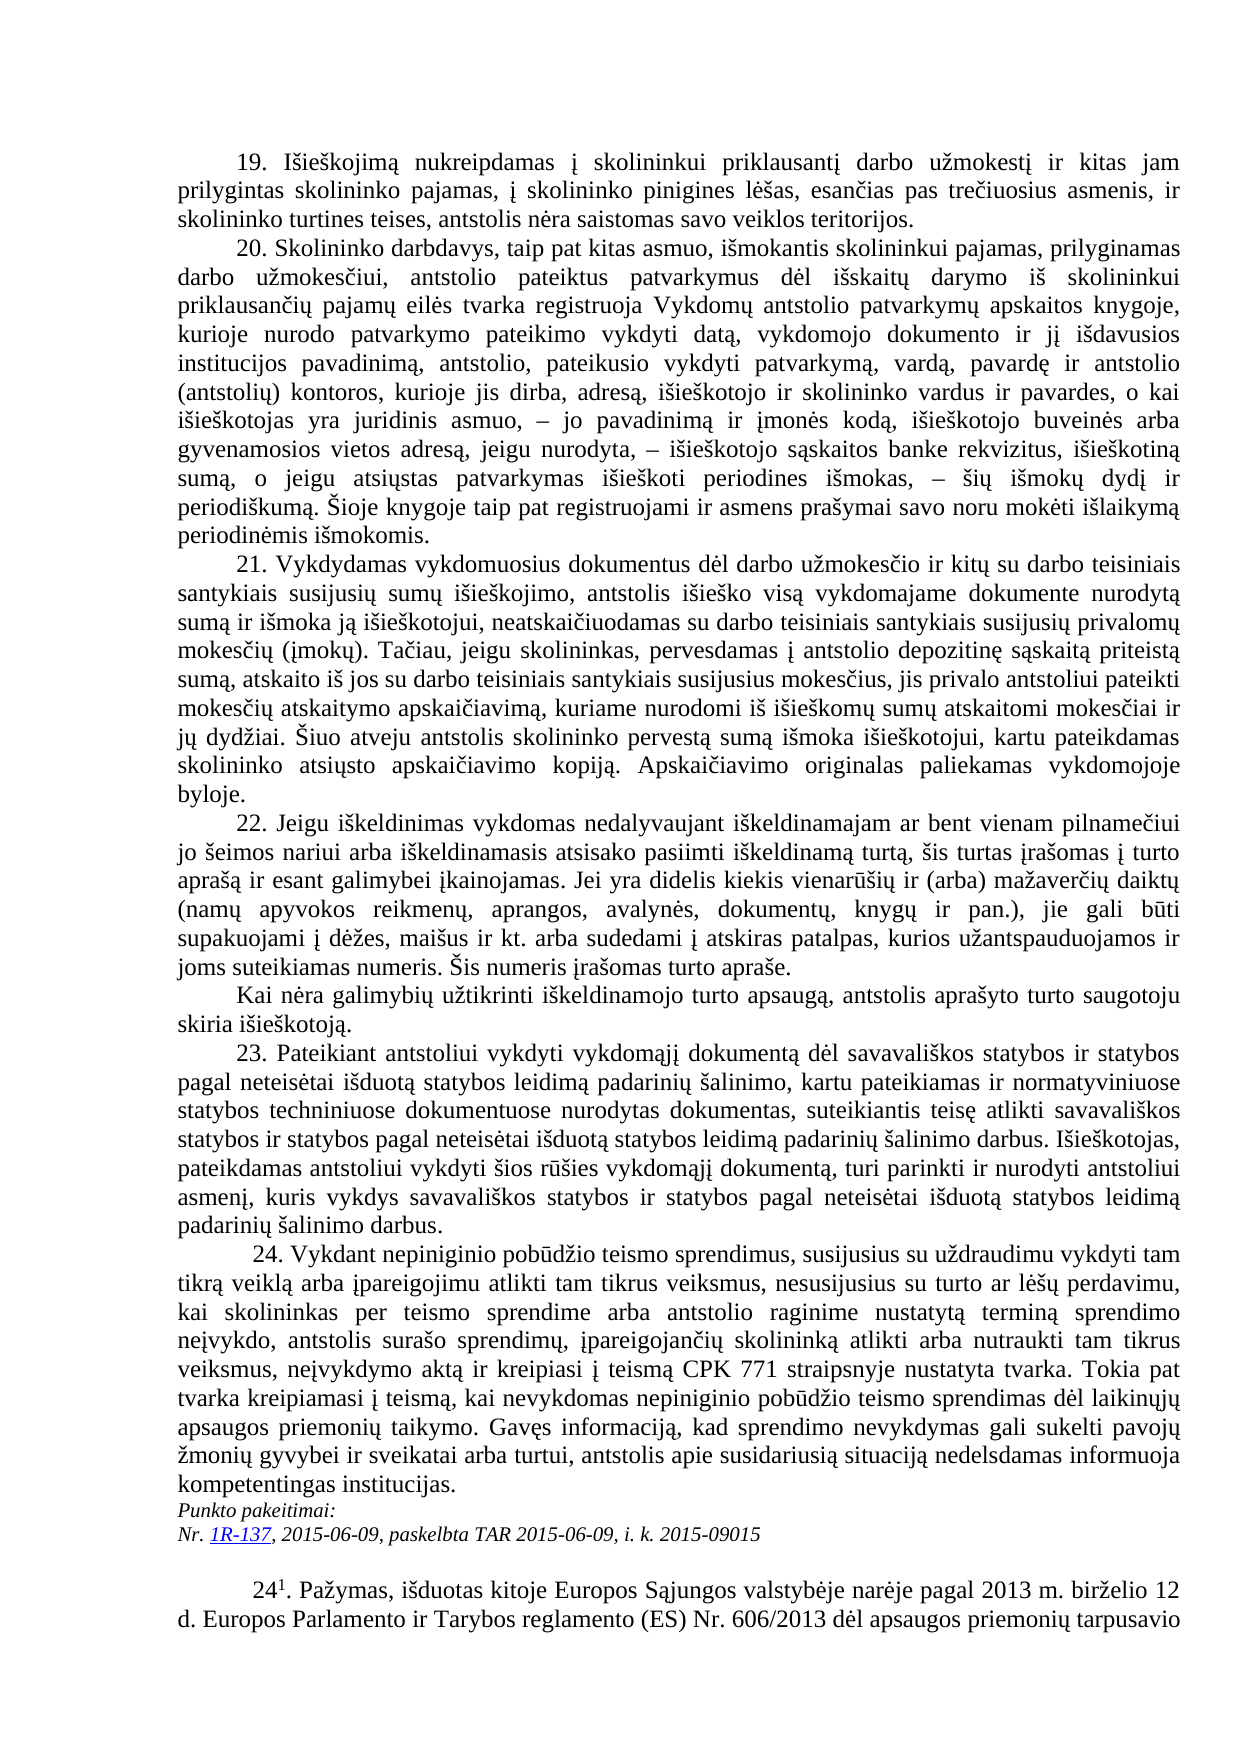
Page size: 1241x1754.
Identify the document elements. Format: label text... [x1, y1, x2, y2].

text Nr. 1R-137, 2015-06-09, paskelbta TAR 2015-06-09, i. k. 2015-09015 [177, 1522, 1181, 1546]
text 21. Vykdydamas vykdomuosius dokumentus dėl darbo užmokesčio ir kitų su darbo teisiniais santykiais susijusių sumų išieškojimo, antstolis išieško visą vykdomajame dokumente nurodytą sumą ir išmoka ją išieškotojui, neatskaičiuodamas su darbo teisiniais santykiais susijusių privalomų mokesčių (įmokų). Tačiau, jeigu skolininkas, pervesdamas į antstolio depozitinę sąskaitą priteistą sumą, atskaito iš jos su darbo teisiniais santykiais susijusius mokesčius, jis privalo antstoliui pateikti mokesčių atskaitymo apskaičiavimą, kuriame nurodomi iš išieškomų sumų atskaitomi mokesčiai ir jų dydžiai. Šiuo atveju antstolis skolininko pervestą sumą išmoka išieškotojui, kartu pateikdamas skolininko atsiųsto apskaičiavimo kopiją. Apskaičiavimo originalas paliekamas vykdomojoje byloje. [177, 549, 1181, 808]
text 20. Skolininko darbdavys, taip pat kitas asmuo, išmokantis skolininkui pajamas, prilyginamas darbo užmokesčiui, antstolio pateiktus patvarkymus dėl išskaitų darymo iš skolininkui priklausančių pajamų eilės tvarka registruoja Vykdomų antstolio patvarkymų apskaitos knygoje, kurioje nurodo patvarkymo pateikimo vykdyti datą, vykdomojo dokumento ir jį išdavusios institucijos pavadinimą, antstolio, pateikusio vykdyti patvarkymą, vardą, pavardę ir antstolio (antstolių) kontoros, kurioje jis dirba, adresą, išieškotojo ir skolininko vardus ir pavardes, o kai išieškotojas yra juridinis asmuo, – jo pavadinimą ir įmonės kodą, išieškotojo buveinės arba gyvenamosios vietos adresą, jeigu nurodyta, – išieškotojo sąskaitos banke rekvizitus, išieškotiną sumą, o jeigu atsiųstas patvarkymas išieškoti periodines išmokas, – šių išmokų dydį ir periodiškumą. Šioje knygoje taip pat registruojami ir asmens prašymai savo noru mokėti išlaikymą periodinėmis išmokomis. [177, 233, 1181, 549]
text 241. Pažymas, išduotas kitoje Europos Sąjungos valstybėje narėje pagal 2013 m. birželio 12 d. Europos Parlamento ir Tarybos reglamento (ES) Nr. 606/2013 dėl apsaugos priemonių tarpusavio [177, 1575, 1181, 1632]
text 19. Išieškojimą nukreipdamas į skolininkui priklausantį darbo užmokestį ir kitas jam prilygintas skolininko pajamas, į skolininko pinigines lėšas, esančias pas trečiuosius asmenis, ir skolininko turtines teises, antstolis nėra saistomas savo veiklos teritorijos. [177, 147, 1181, 233]
text Kai nėra galimybių užtikrinti iškeldinamojo turto apsaugą, antstolis aprašyto turto saugotoju skiria išieškotoją. [177, 981, 1181, 1038]
text 22. Jeigu iškeldinimas vykdomas nedalyvaujant iškeldinamajam ar bent vienam pilnamečiui jo šeimos nariui arba iškeldinamasis atsisako pasiimti iškeldinamą turtą, šis turtas įrašomas į turto aprašą ir esant galimybei įkainojamas. Jei yra didelis kiekis vienarūšių ir (arba) mažaverčių daiktų (namų apyvokos reikmenų, aprangos, avalynės, dokumentų, knygų ir pan.), jie gali būti supakuojami į dėžes, maišus ir kt. arba sudedami į atskiras patalpas, kurios užantspauduojamos ir joms suteikiamas numeris. Šis numeris įrašomas turto apraše. [177, 808, 1181, 981]
text 23. Pateikiant antstoliui vykdyti vykdomąjį dokumentą dėl savavališkos statybos ir statybos pagal neteisėtai išduotą statybos leidimą padarinių šalinimo, kartu pateikiamas ir normatyviniuose statybos techniniuose dokumentuose nurodytas dokumentas, suteikiantis teisę atlikti savavališkos statybos ir statybos pagal neteisėtai išduotą statybos leidimą padarinių šalinimo darbus. Išieškotojas, pateikdamas antstoliui vykdyti šios rūšies vykdomąjį dokumentą, turi parinkti ir nurodyti antstoliui asmenį, kuris vykdys savavališkos statybos ir statybos pagal neteisėtai išduotą statybos leidimą padarinių šalinimo darbus. [177, 1038, 1181, 1239]
text Punkto pakeitimai: [177, 1498, 1181, 1522]
text 24. Vykdant nepiniginio pobūdžio teismo sprendimus, susijusius su uždraudimu vykdyti tam tikrą veiklą arba įpareigojimu atlikti tam tikrus veiksmus, nesusijusius su turto ar lėšų perdavimu, kai skolininkas per teismo sprendime arba antstolio raginime nustatytą terminą sprendimo neįvykdo, antstolis surašo sprendimų, įpareigojančių skolininką atlikti arba nutraukti tam tikrus veiksmus, neįvykdymo aktą ir kreipiasi į teismą CPK 771 straipsnyje nustatyta tvarka. Tokia pat tvarka kreipiamasi į teismą, kai nevykdomas nepiniginio pobūdžio teismo sprendimas dėl laikinųjų apsaugos priemonių taikymo. Gavęs informaciją, kad sprendimo nevykdymas gali sukelti pavojų žmonių gyvybei ir sveikatai arba turtui, antstolis apie susidariusią situaciją nedelsdamas informuoja kompetentingas institucijas. [177, 1239, 1181, 1498]
